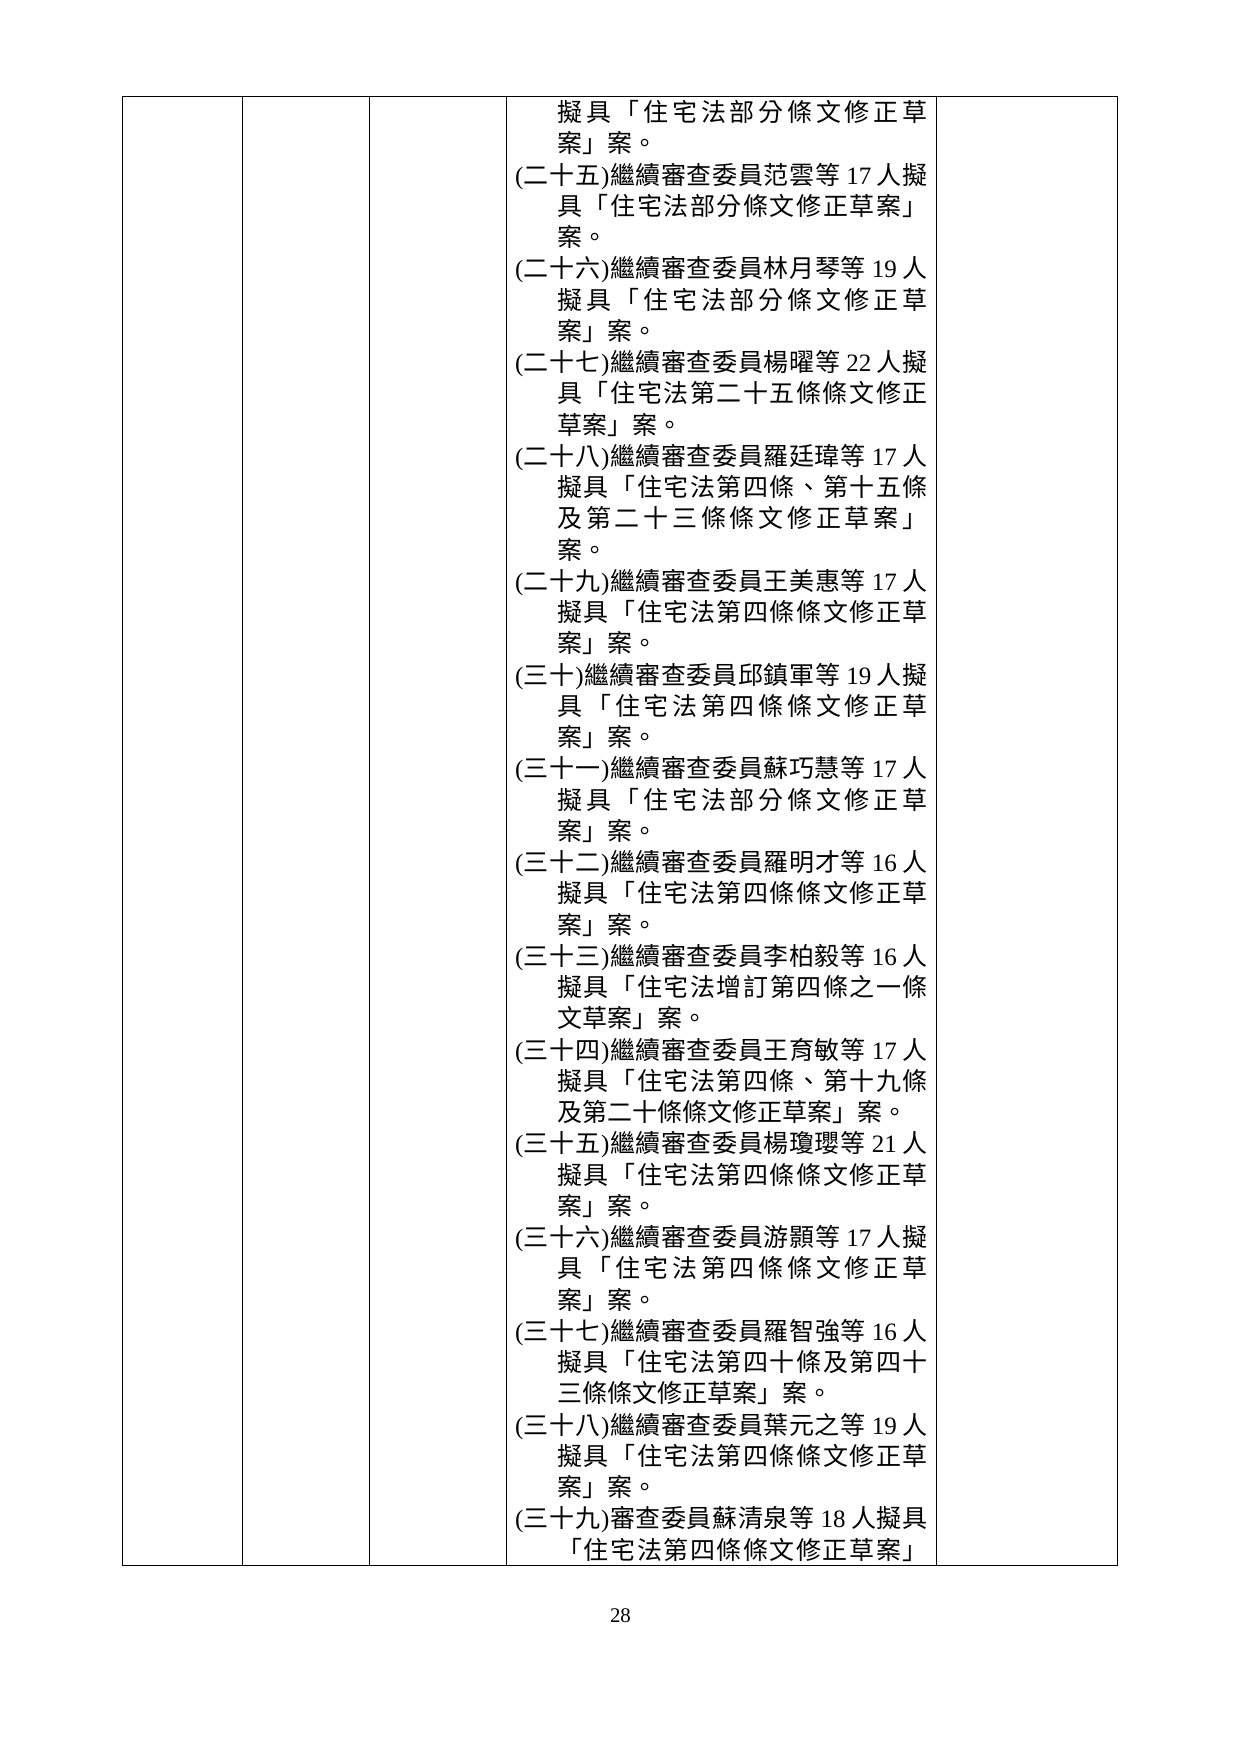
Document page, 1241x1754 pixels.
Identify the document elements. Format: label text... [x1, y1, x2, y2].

table_cell [123, 97, 242, 1565]
table_cell [243, 97, 369, 1565]
table_cell 擬具「住宅法部分條文修正草案」案。 (二十五)繼續審查委員范雲等17人擬具「住宅法部分條文修正草案」案。 (二十六)繼續審查委員林月琴等19人擬具「住宅法部分條文修正草案」案。 (二十七)繼續審查委員楊曜等22人擬具「住宅法第二十五條條文修正草案」案。 (二十八)繼續審查委員羅廷瑋等17人擬具「住宅法第四條、第十五條及第二十三條條文修正草案」案。 (二十九)繼續審查委員王美惠等17人擬具「住宅法第四條條文修正草案」案。 (三十)繼續審查委員邱鎮軍等19人擬具「住宅法第四條條文修正草案」案。 (三十一)繼續審查委員蘇巧慧等17人擬具「住宅法部分條文修正草案」案。 (三十二)繼續審查委員羅明才等16人擬具「住宅法第四條條文修正草案」案。 (三十三)繼續審查委員李柏毅等16人擬具「住宅法增訂第四條之一條文草案」案。 (三十四)繼續審查委員王育敏等17人擬具「住宅法第四條、第十九條及第二十條條文修正草案」案。 (三十五)繼續審查委員楊瓊瓔等21人擬具「住宅法第四條條文修正草案」案。 (三十六)繼續審查委員游顥等17人擬具「住宅法第四條條文修正草案」案。 (三十七)繼續審查委員羅智強等16人擬具「住宅法第四十條及第四十三條條文修正草案」案。 (三十八)繼續審查委員葉元之等19人擬具「住宅法第四條條文修正草案」案。 (三十九)審查委員蘇清泉等18人擬具「住宅法第四條條文修正草案」 [507, 97, 936, 1565]
table_cell [937, 97, 1117, 1565]
table_cell [370, 97, 506, 1565]
